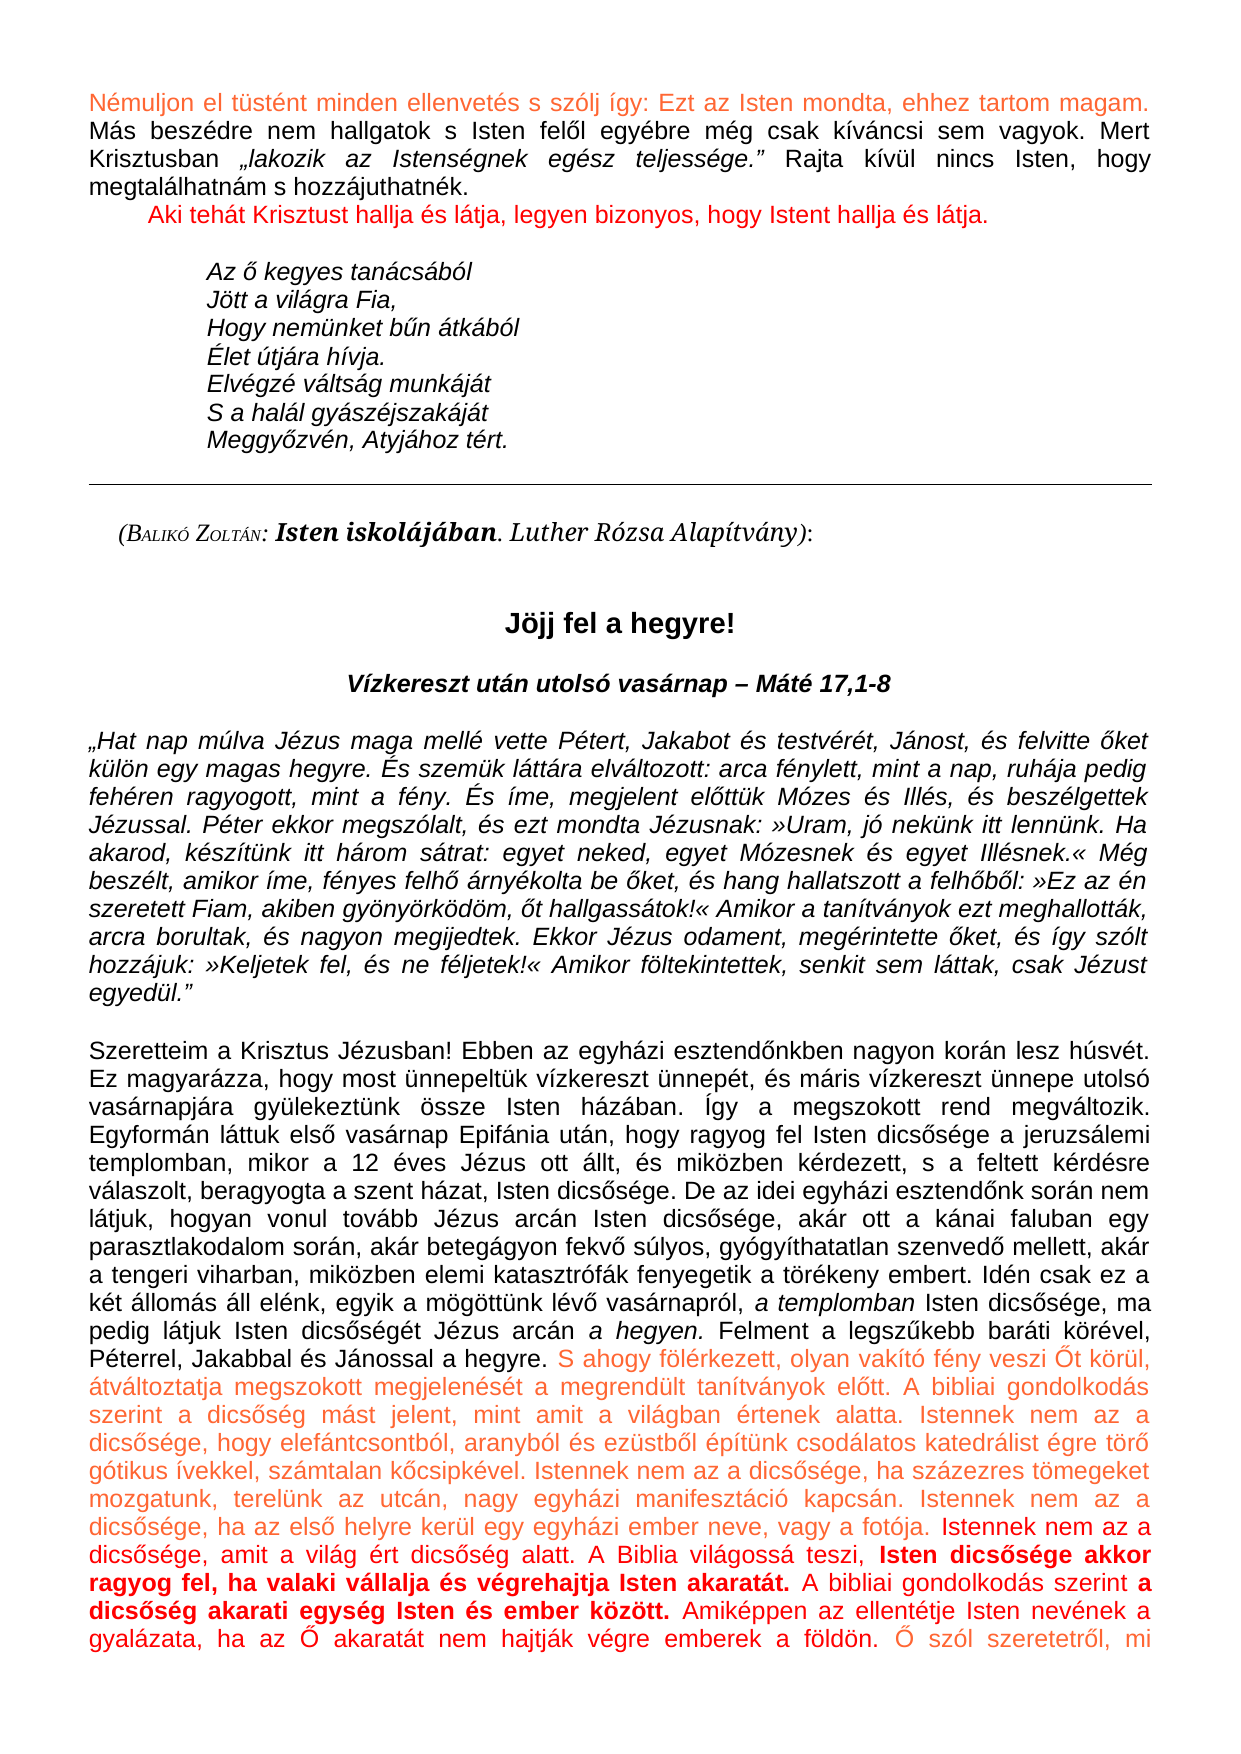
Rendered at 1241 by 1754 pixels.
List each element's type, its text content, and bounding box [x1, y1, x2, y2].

text Vízkereszt után utolsó vasárnap – Máté 17,1-8 [88, 669, 1152, 697]
text Aki tehát Krisztust hallja és látja, legyen bizonyos, hogy Istent hallja és látja. [88, 201, 1152, 229]
text „Hat nap múlva Jézus maga mellé vette Pétert, Jakabot és testvérét, Jánost, és felvitte őket külön egy magas hegyre. És szemük láttára elváltozott: arca fénylett, mint a nap, ruhája pedig fehéren ragyogott, mint a fény. És íme, megjelent előttük Mózes és Illés, és beszélgettek Jézussal. Péter ekkor megszólalt, és ezt mondta Jézusnak: »Uram, jó nekünk itt lennünk. Ha akarod, készítünk itt három sátrat: egyet neked, egyet Mózesnek és egyet Illésnek.« Még beszélt, amikor íme, fényes felhő árnyékolta be őket, és hang hallatszott a felhőből: »Ez az én szeretett Fiam, akiben gyönyörködöm, őt hallgassátok!« Amikor a tanítványok ezt meghallották, arcra borultak, és nagyon megijedtek. Ekkor Jézus odament, megérintette őket, és így szólt hozzájuk: »Keljetek fel, és ne féljetek!« Amikor föltekintettek, senkit sem láttak, csak Jézust egyedül.” [88, 727, 1152, 1007]
text Némuljon el tüstént minden ellenvetés s szólj így: Ezt az Isten mondta, ehhez tartom magam. Más beszédre nem hallgatok s Isten felől egyébre még csak kíváncsi sem vagyok. Mert Krisztusban „lakozik az Istenségnek egész teljessége.” Rajta kívül nincs Isten, hogy megtalálhatnám s hozzájuthatnék. [88, 88, 1152, 201]
text (Balikó Zoltán: Isten iskolájában. Luther Rózsa Alapítvány): [88, 485, 1152, 578]
text Jöjj fel a hegyre! [88, 607, 1152, 640]
text Szeretteim a Krisztus Jézusban! Ebben az egyházi esztendőnkben nagyon korán lesz húsvét. Ez magyarázza, hogy most ünnepeltük vízkereszt ünnepét, és máris vízkereszt ünnepe utolsó vasárnapjára gyülekeztünk össze Isten házában. Így a megszokott rend megváltozik. Egyformán láttuk első vasárnap Epifánia után, hogy ragyog fel Isten dicsősége a jeruzsálemi templomban, mikor a 12 éves Jézus ott állt, és miközben kérdezett, s a feltett kérdésre válaszolt, beragyogta a szent házat, Isten dicsősége. De az idei egyházi esztendőnk során nem látjuk, hogyan vonul tovább Jézus arcán Isten dicsősége, akár ott a kánai faluban egy parasztlakodalom során, akár betegágyon fekvő súlyos, gyógyíthatatlan szenvedő mellett, akár a tengeri viharban, miközben elemi katasztrófák fenyegetik a törékeny embert. Idén csak ez a két állomás áll elénk, egyik a mögöttünk lévő vasárnapról, a templomban Isten dicsősége, ma pedig látjuk Isten dicsőségét Jézus arcán a hegyen. Felment a legszűkebb baráti körével, Péterrel, Jakabbal és Jánossal a hegyre. S ahogy fölérkezett, olyan vakító fény veszi Őt körül, átváltoztatja megszokott megjelenését a megrendült tanítványok előtt. A bibliai gondolkodás szerint a dicsőség mást jelent, mint amit a világban értenek alatta. Istennek nem az a dicsősége, hogy elefántcsontból, aranyból és ezüstből építünk csodálatos katedrálist égre törő gótikus ívekkel, számtalan kőcsipkével. Istennek nem az a dicsősége, ha százezres tömegeket mozgatunk, terelünk az utcán, nagy egyházi manifesztáció kapcsán. Istennek nem az a dicsősége, ha az első helyre kerül egy egyházi ember neve, vagy a fotója. Istennek nem az a dicsősége, amit a világ ért dicsőség alatt. A Biblia világossá teszi, Isten dicsősége akkor ragyog fel, ha valaki vállalja és végrehajtja Isten akaratát. A bibliai gondolkodás szerint a dicsőség akarati egység Isten és ember között. Amiképpen az ellentétje Isten nevének a gyalázata, ha az Ő akaratát nem hajtják végre emberek a földön. Ő szól szeretetről, mi [88, 1037, 1152, 1653]
text Az ő kegyes tanácsából Jött a világra Fia, Hogy nemünket bűn átkából Élet útjára hívja. Elvégzé váltság munkáját S a halál gyászéjszakáját Meggyőzvén, Atyjához tért. [207, 258, 1152, 454]
